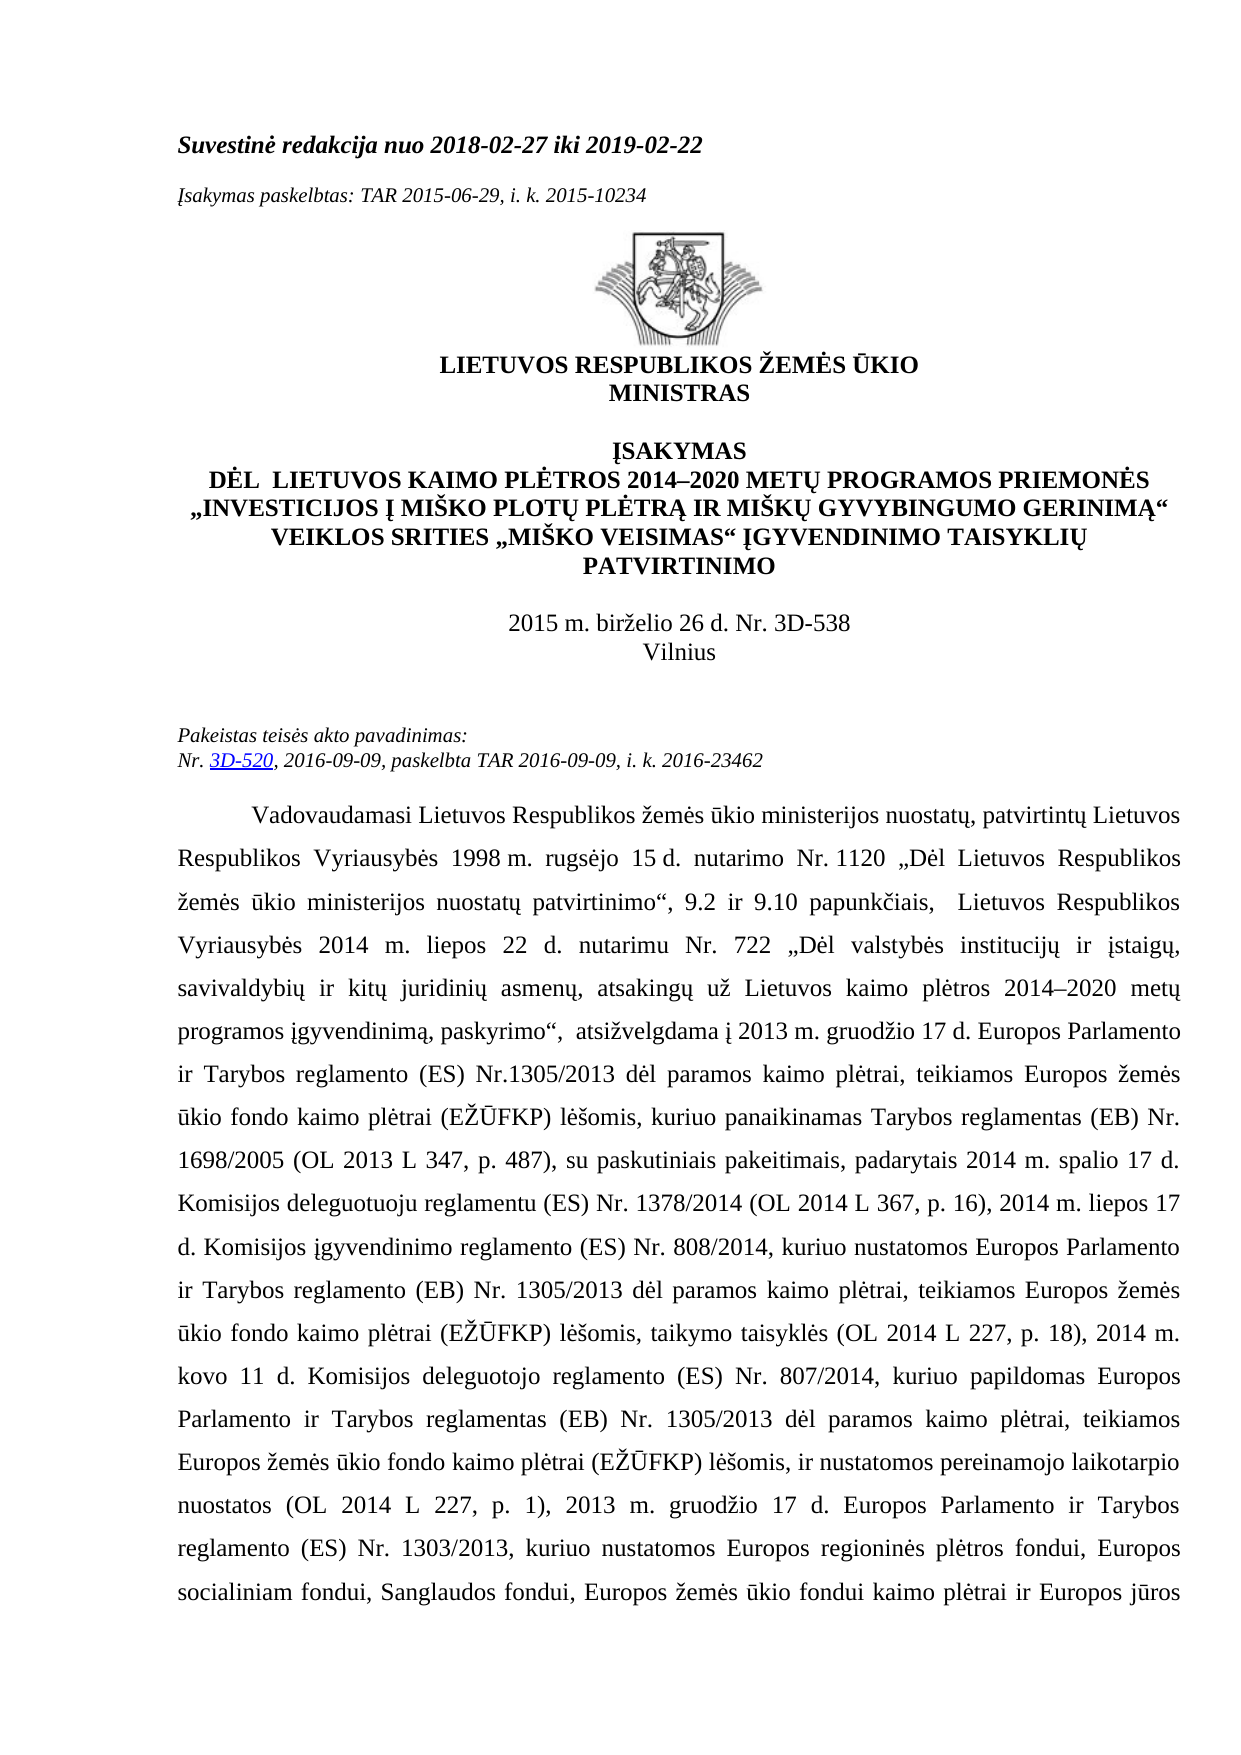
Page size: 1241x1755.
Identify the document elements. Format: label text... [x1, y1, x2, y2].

text Suvestinė redakcija nuo 2018-02-27 iki 2019-02-22 [177, 130, 1181, 159]
text Pakeistas teisės akto pavadinimas: [177, 723, 1181, 747]
text ĮSAKYMAS [177, 436, 1181, 465]
text Vadovaudamasi Lietuvos Respublikos žemės ūkio ministerijos nuostatų, patvirtintų Lietuvos Respublikos Vyriausybės 1998 m. rugsėjo 15 d. nutarimo Nr. 1120 „Dėl Lietuvos Respublikos žemės ūkio ministerijos nuostatų patvirtinimo“, 9.2 ir 9.10 papunkčiais, Lietuvos Respublikos Vyriausybės 2014 m. liepos 22 d. nutarimu Nr. 722 „Dėl valstybės institucijų ir įstaigų, savivaldybių ir kitų juridinių asmenų, atsakingų už Lietuvos kaimo plėtros 2014–2020 metų programos įgyvendinimą, paskyrimo“, atsižvelgdama į 2013 m. gruodžio 17 d. Europos Parlamento ir Tarybos reglamento (ES) Nr.1305/2013 dėl paramos kaimo plėtrai, teikiamos Europos žemės ūkio fondo kaimo plėtrai (EŽŪFKP) lėšomis, kuriuo panaikinamas Tarybos reglamentas (EB) Nr. 1698/2005 (OL 2013 L 347, p. 487), su paskutiniais pakeitimais, padarytais 2014 m. spalio 17 d. Komisijos deleguotuoju reglamentu (ES) Nr. 1378/2014 (OL 2014 L 367, p. 16), 2014 m. liepos 17 d. Komisijos įgyvendinimo reglamento (ES) Nr. 808/2014, kuriuo nustatomos Europos Parlamento ir Tarybos reglamento (EB) Nr. 1305/2013 dėl paramos kaimo plėtrai, teikiamos Europos žemės ūkio fondo kaimo plėtrai (EŽŪFKP) lėšomis, taikymo taisyklės (OL 2014 L 227, p. 18), 2014 m. kovo 11 d. Komisijos deleguotojo reglamento (ES) Nr. 807/2014, kuriuo papildomas Europos Parlamento ir Tarybos reglamentas (EB) Nr. 1305/2013 dėl paramos kaimo plėtrai, teikiamos Europos žemės ūkio fondo kaimo plėtrai (EŽŪFKP) lėšomis, ir nustatomos pereinamojo laikotarpio nuostatos (OL 2014 L 227, p. 1), 2013 m. gruodžio 17 d. Europos Parlamento ir Tarybos reglamento (ES) Nr. 1303/2013, kuriuo nustatomos Europos regioninės plėtros fondui, Europos socialiniam fondui, Sanglaudos fondui, Europos žemės ūkio fondui kaimo plėtrai ir Europos jūros [177, 800, 1181, 1605]
text 2015 m. birželio 26 d. Nr. 3D-538 [177, 608, 1181, 637]
text Vilnius [177, 637, 1181, 666]
text DĖL LIETUVOS KAIMO PLĖTROS 2014–2020 METŲ PROGRAMOS PRIEMONĖS „INVESTICIJOS Į MIŠKO PLOTŲ PLĖTRĄ IR MIŠKŲ GYVYBINGUMO GERINIMĄ“ VEIKLOS SRITIES „MIŠKO VEISIMAS“ ĮGYVENDINIMO TAISYKLIŲ PATVIRTINIMO [177, 465, 1181, 580]
text Įsakymas paskelbtas: TAR 2015-06-29, i. k. 2015-10234 [177, 183, 1181, 207]
text Nr. 3D-520, 2016-09-09, paskelbta TAR 2016-09-09, i. k. 2016-23462 [177, 747, 1181, 772]
text LIETUVOS RESPUBLIKOS ŽEMĖS ŪKIO [177, 350, 1181, 378]
text MINISTRAS [177, 378, 1181, 407]
